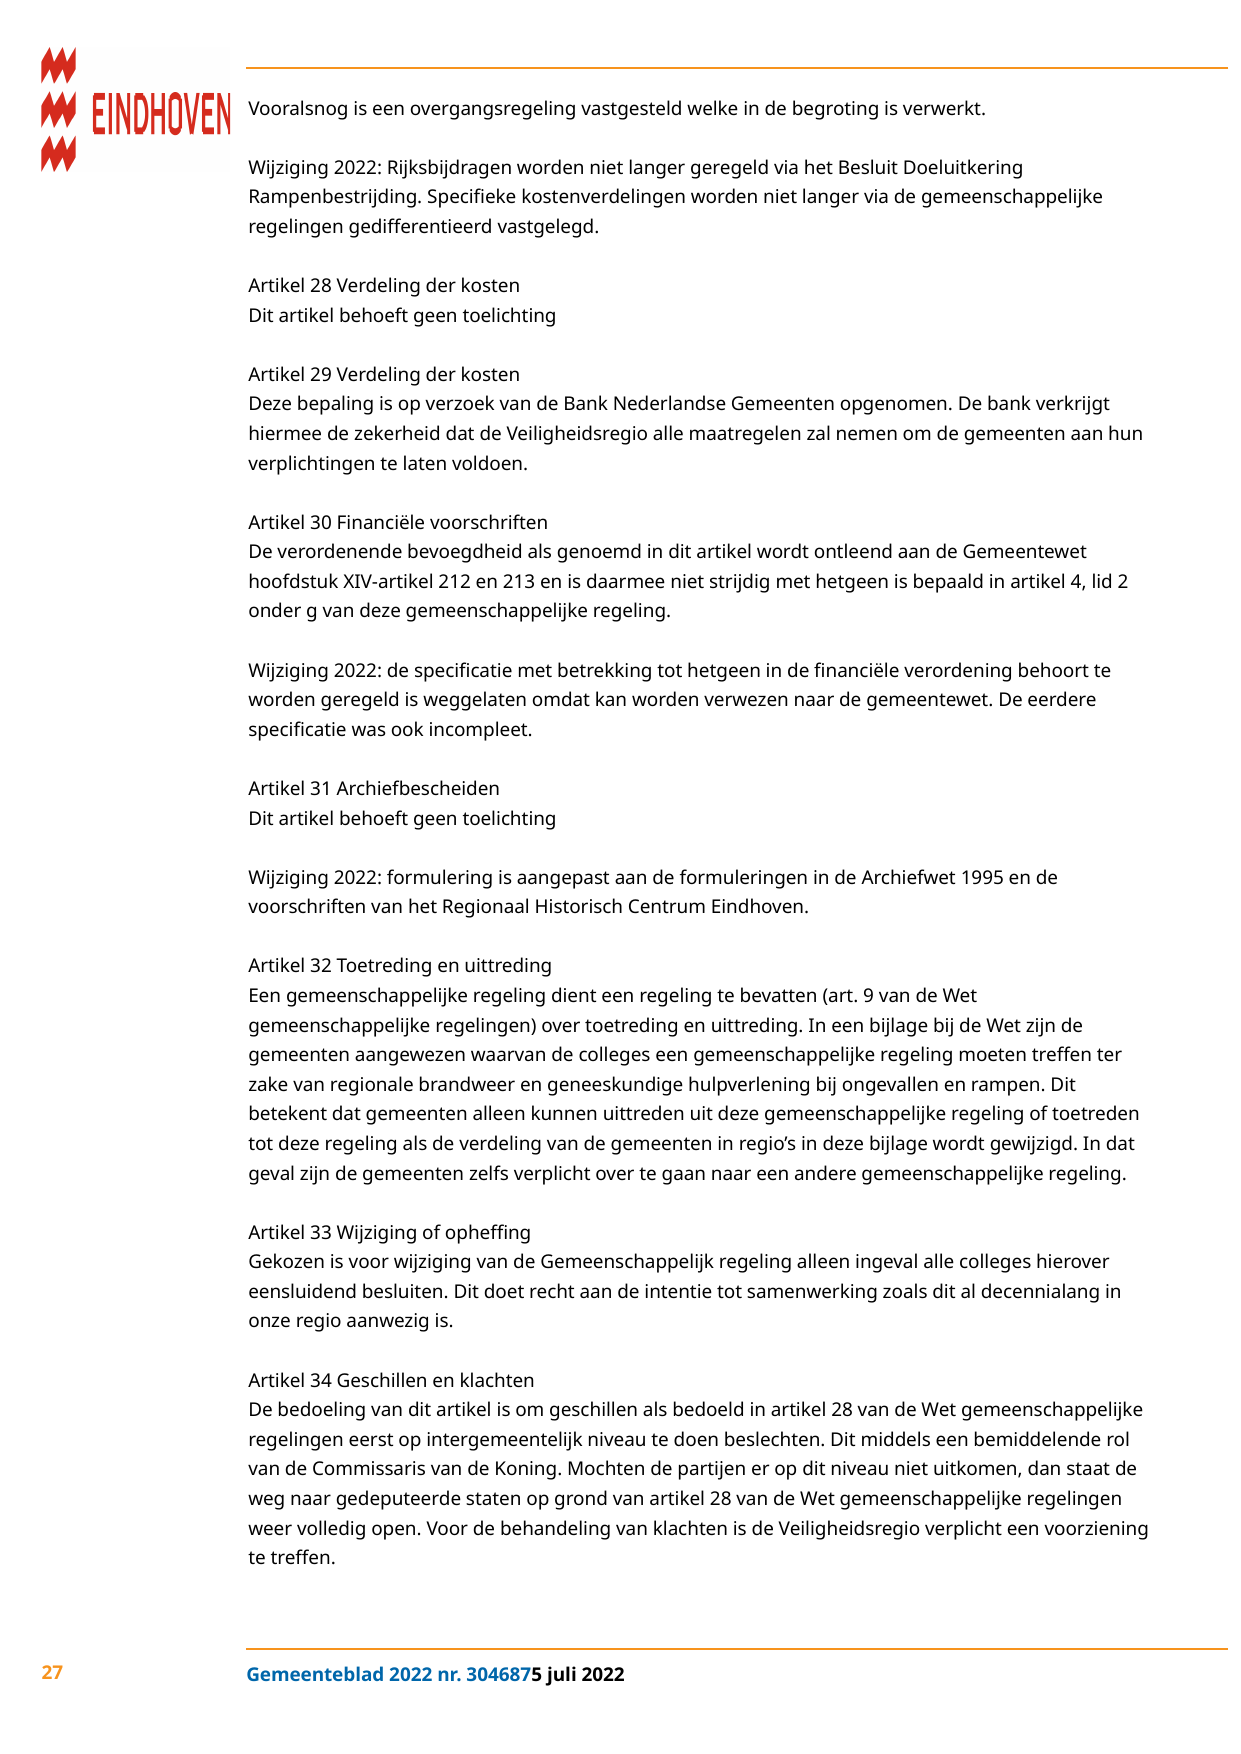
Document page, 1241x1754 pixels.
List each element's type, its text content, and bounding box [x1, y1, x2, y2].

text Wijziging 2022: Rijksbijdragen worden niet langer geregeld via het Besluit Doeluitkering Rampenbestrijding. Specifieke kostenverdelingen worden niet langer via de gemeenschappelijke regelingen gedifferentieerd vastgelegd. [248, 154, 1152, 239]
text Vooralsnog is een overgangsregeling vastgesteld welke in de begroting is verwerkt. [248, 95, 1152, 121]
text Dit artikel behoeft geen toelichting [248, 302, 1152, 328]
picture [41, 47, 231, 172]
text Artikel 33 Wijziging of opheffing [248, 1219, 1152, 1245]
text Deze bepaling is op verzoek van de Bank Nederlandse Gemeenten opgenomen. De bank verkrijgt hiermee de zekerheid dat de Veiligheidsregio alle maatregelen zal nemen om de gemeenten aan hun verplichtingen te laten voldoen. [248, 391, 1152, 476]
text Artikel 30 Financiële voorschriften [248, 509, 1152, 535]
text Artikel 28 Verdeling der kosten [248, 272, 1152, 298]
text Artikel 29 Verdeling der kosten [248, 361, 1152, 387]
text Wijziging 2022: de specificatie met betrekking tot hetgeen in de financiële verordening behoort te worden geregeld is weggelaten omdat kan worden verwezen naar de gemeentewet. De eerdere specificatie was ook incompleet. [248, 657, 1152, 742]
text De verordenende bevoegdheid als genoemd in dit artikel wordt ontleend aan de Gemeentewet hoofdstuk XIV-artikel 212 en 213 en is daarmee niet strijdig met hetgeen is bepaald in artikel 4, lid 2 onder g van deze gemeenschappelijke regeling. [248, 538, 1152, 623]
text Dit artikel behoeft geen toelichting [248, 805, 1152, 831]
text Artikel 34 Geschillen en klachten [248, 1367, 1152, 1393]
text Artikel 31 Archiefbescheiden [248, 775, 1152, 801]
text Gekozen is voor wijziging van de Gemeenschappelijk regeling alleen ingeval alle colleges hierover eensluidend besluiten. Dit doet recht aan de intentie tot samenwerking zoals dit al decennialang in onze regio aanwezig is. [248, 1248, 1152, 1333]
text De bedoeling van dit artikel is om geschillen als bedoeld in artikel 28 van de Wet gemeenschappelijke regelingen eerst op intergemeentelijk niveau te doen beslechten. Dit middels een bemiddelende rol van de Commissaris van de Koning. Mochten de partijen er op dit niveau niet uitkomen, dan staat de weg naar gedeputeerde staten op grond van artikel 28 van de Wet gemeenschappelijke regelingen weer volledig open. Voor de behandeling van klachten is de Veiligheidsregio verplicht een voorziening te treffen. [248, 1396, 1152, 1570]
text Een gemeenschappelijke regeling dient een regeling te bevatten (art. 9 van de Wet gemeenschappelijke regelingen) over toetreding en uittreding. In een bijlage bij de Wet zijn de gemeenten aangewezen waarvan de colleges een gemeenschappelijke regeling moeten treffen ter zake van regionale brandweer en geneeskundige hulpverlening bij ongevallen en rampen. Dit betekent dat gemeenten alleen kunnen uittreden uit deze gemeenschappelijke regeling of toetreden tot deze regeling als de verdeling van de gemeenten in regio’s in deze bijlage wordt gewijzigd. In dat geval zijn de gemeenten zelfs verplicht over te gaan naar een andere gemeenschappelijke regeling. [248, 982, 1152, 1186]
text Artikel 32 Toetreding en uittreding [248, 953, 1152, 978]
text Wijziging 2022: formulering is aangepast aan de formuleringen in de Archiefwet 1995 en de voorschriften van het Regionaal Historisch Centrum Eindhoven. [248, 864, 1152, 919]
